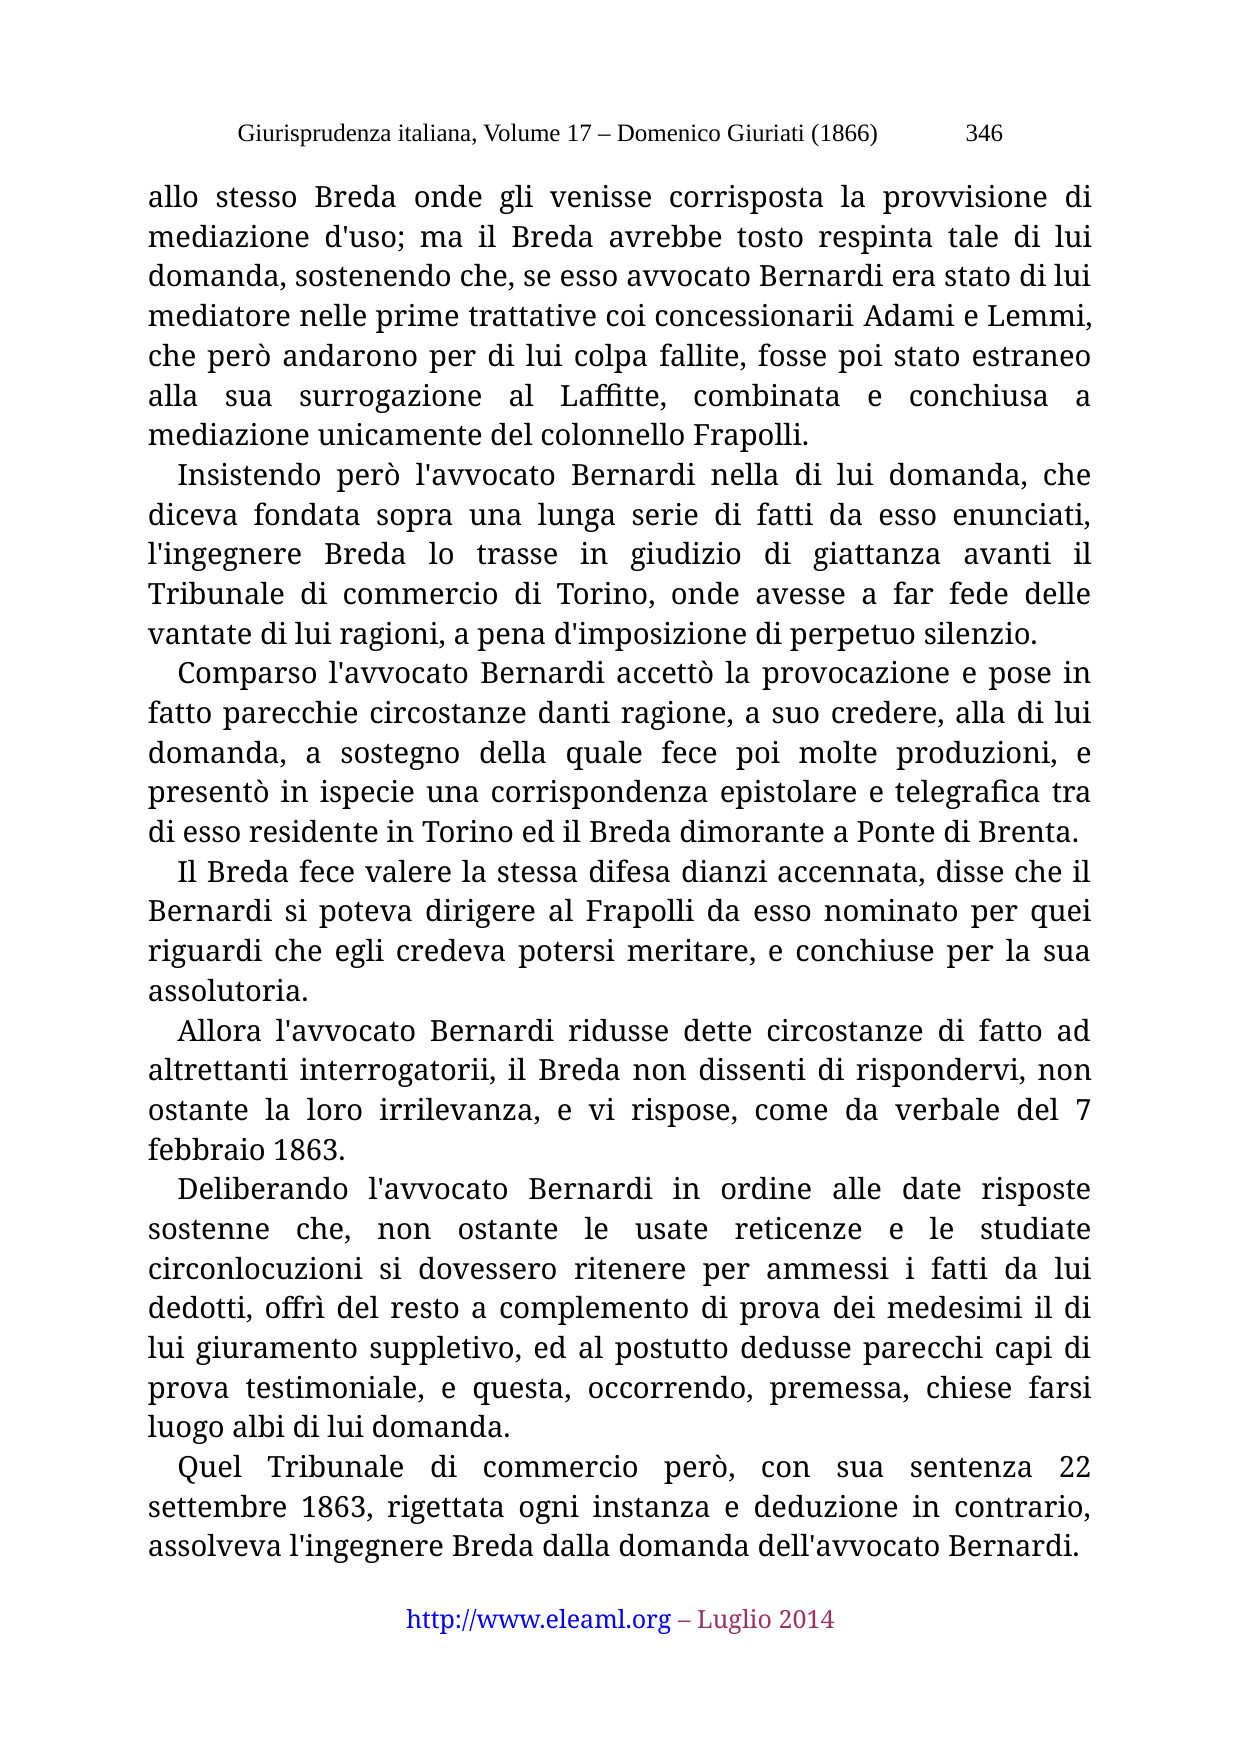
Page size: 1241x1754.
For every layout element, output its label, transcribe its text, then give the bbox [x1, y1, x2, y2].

text Insistendo però l'avvocato Bernardi nella di lui domanda, che diceva fondata sopra una lunga serie di fatti da esso enunciati, l'ingegnere Breda lo trasse in giudizio di giattanza avanti il Tribunale di commercio di Torino, onde avesse a far fede delle vantate di lui ragioni, a pena d'imposizione di perpetuo silenzio. [148, 454, 1093, 653]
text Allora l'avvocato Bernardi ridusse dette circostanze di fatto ad altrettanti interrogatorii, il Breda non dissenti di rispondervi, non ostante la loro irrilevanza, e vi rispose, come da verbale del 7 febbraio 1863. [148, 1010, 1093, 1168]
text Il Breda fece valere la stessa difesa dianzi accennata, disse che il Bernardi si poteva dirigere al Frapolli da esso nominato per quei riguardi che egli credeva potersi meritare, e conchiuse per la sua assolutoria. [148, 851, 1093, 1010]
text Comparso l'avvocato Bernardi accettò la provocazione e pose in fatto parecchie circostanze danti ragione, a suo credere, alla di lui domanda, a sostegno della quale fece poi molte produzioni, e presentò in ispecie una corrispondenza epistolare e telegrafica tra di esso residente in Torino ed il Breda dimorante a Ponte di Brenta. [148, 653, 1093, 851]
text Quel Tribunale di commercio però, con sua sentenza 22 settembre 1863, rigettata ogni instanza e deduzione in contrario, assolveva l'ingegnere Breda dalla domanda dell'avvocato Bernardi. [148, 1446, 1093, 1565]
text allo stesso Breda onde gli venisse corrisposta la provvisione di mediazione d'uso; ma il Breda avrebbe tosto respinta tale di lui domanda, sostenendo che, se esso avvocato Bernardi era stato di lui mediatore nelle prime trattative coi concessionarii Adami e Lemmi, che però andarono per di lui colpa fallite, fosse poi stato estraneo alla sua surrogazione al Laffitte, combinata e conchiusa a mediazione unicamente del colonnello Frapolli. [148, 176, 1093, 454]
text Deliberando l'avvocato Bernardi in ordine alle date risposte sostenne che, non ostante le usate reticenze e le studiate circonlocuzioni si dovessero ritenere per ammessi i fatti da lui dedotti, offrì del resto a complemento di prova dei medesimi il di lui giuramento suppletivo, ed al postutto dedusse parecchi capi di prova testimoniale, e questa, occorrendo, premessa, chiese farsi luogo albi di lui domanda. [148, 1168, 1093, 1446]
